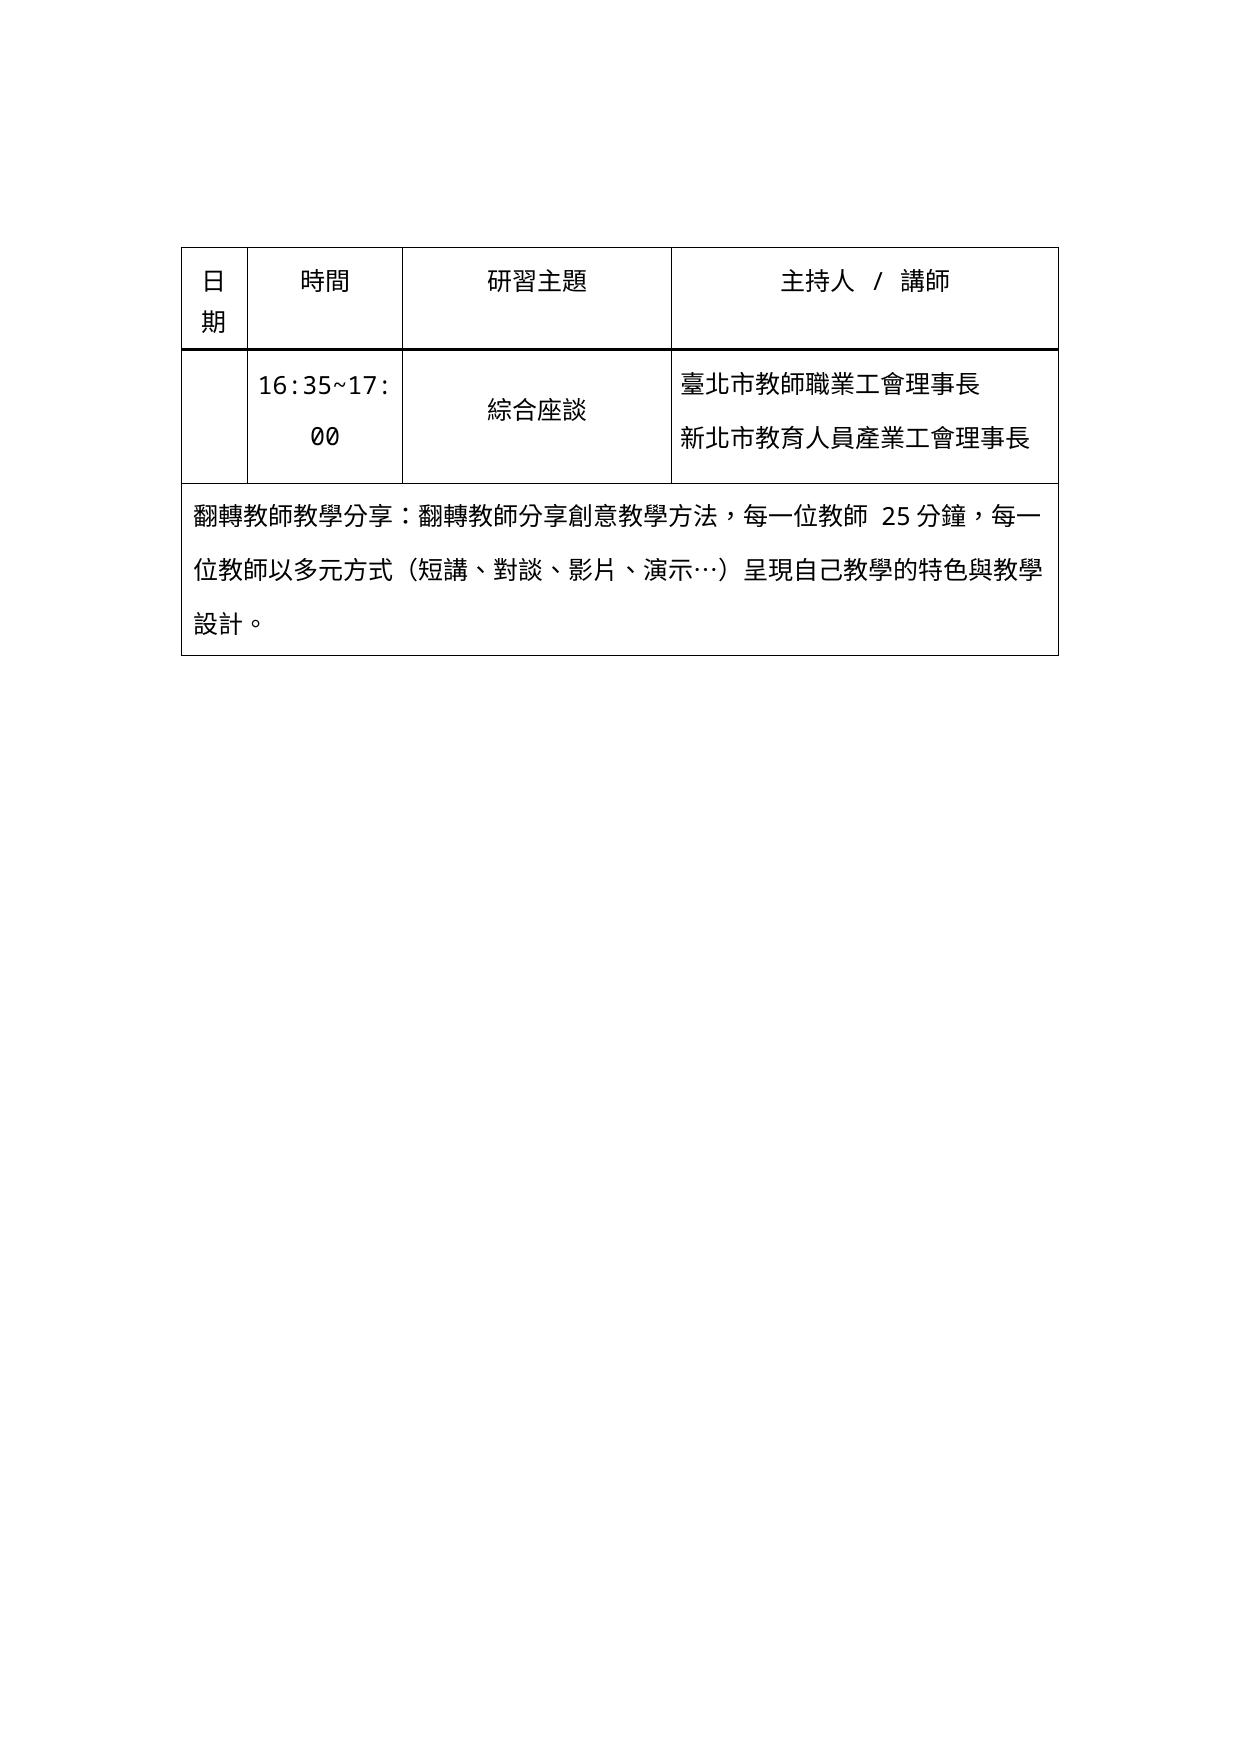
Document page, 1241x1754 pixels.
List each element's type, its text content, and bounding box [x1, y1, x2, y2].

table_header 研習主題 [403, 248, 671, 348]
table_header 日期 [182, 248, 247, 348]
table_cell 臺北市教師職業工會理事長 新北市教育人員產業工會理事長 [672, 351, 1058, 482]
table_header 時間 [248, 248, 402, 348]
table_cell 16:35~17:00 [248, 351, 402, 482]
table_cell [182, 351, 247, 482]
table_header 主持人 / 講師 [672, 248, 1058, 348]
table_cell 翻轉教師教學分享：翻轉教師分享創意教學方法，每一位教師 25分鐘，每一位教師以多元方式（短講、對談、影片、演示…）呈現自己教學的特色與教學設計。 [182, 484, 1058, 655]
table_cell 綜合座談 [403, 351, 671, 482]
